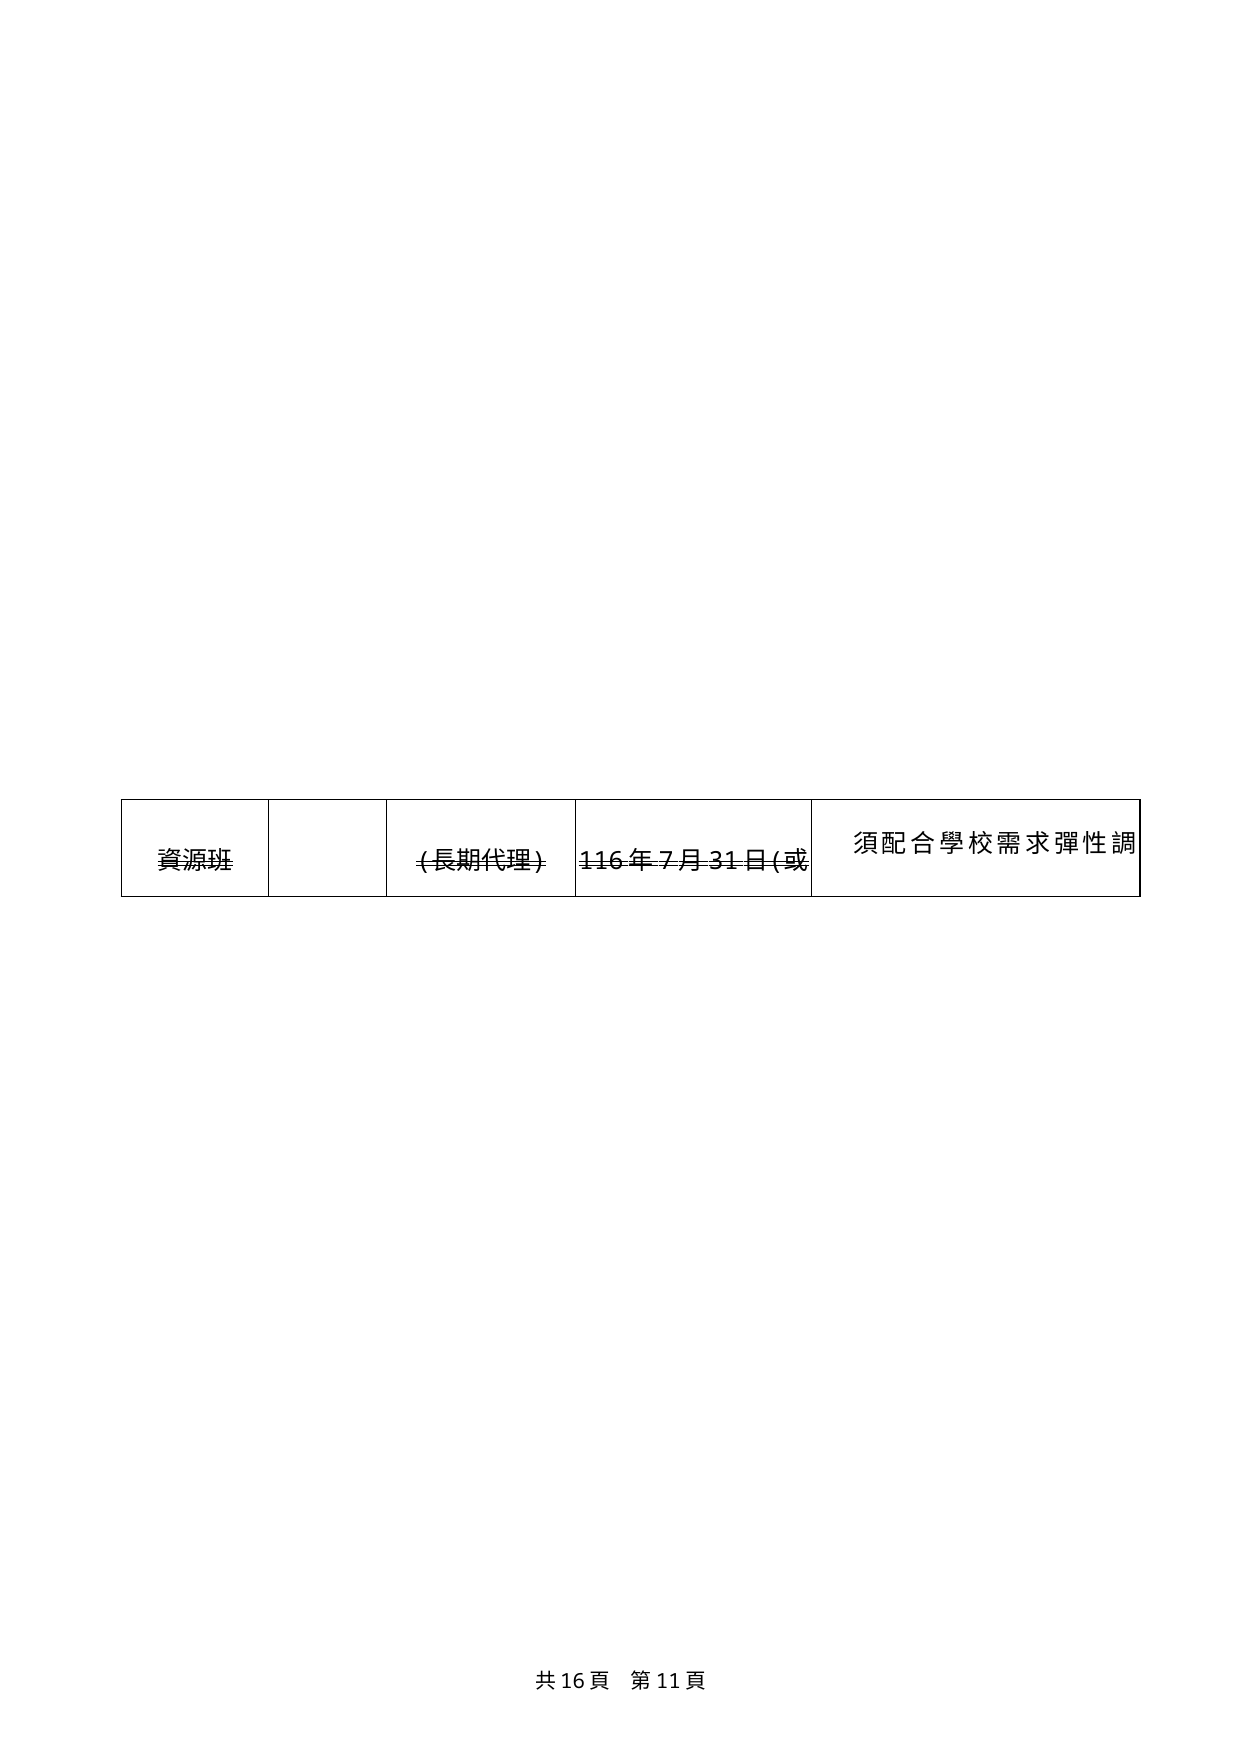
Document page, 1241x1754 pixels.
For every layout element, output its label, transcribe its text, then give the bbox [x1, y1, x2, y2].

table_cell (長期代理) [387, 800, 575, 896]
table_cell 資源班 [122, 800, 268, 896]
table_cell [269, 800, 386, 896]
table_cell 116年7月31日(或 [576, 800, 811, 896]
table_cell 本次各類缺額得視教育部國民教育署補助各地方政府115學年度推動國小合理教師員額計畫公文核定函、教師借調狀況調整，如有增減，將配合調整缺額聘用，如經教育局或國教署核定無該項缺額，則該項代理教師錄取資格即取消。 實際授課內容須配合學校需求彈性調配，並須配合學校安排協助相關活動。 聘期起迄日以臺中市政府教育局核定為主(115年8月1日後聘任之聘期以實際報到之日起聘)，惟借調、停聘結束或代理原因消滅，人員提前復職時，即無條件中止聘約，並依規辦理離職手續，不得提出異議及救濟。 普通班代理教師缺，依成績高低依序錄取實缺、借調缺、外加員額缺(預估缺)。 各甄選類別備取若干名，如本學年度有新增長期代理教師缺額，得由備取人員依備取順序進用，候用期限至116年6月30日止；候用期間如有違反報名資格條件者，取消備取資格。 [812, 800, 1139, 896]
